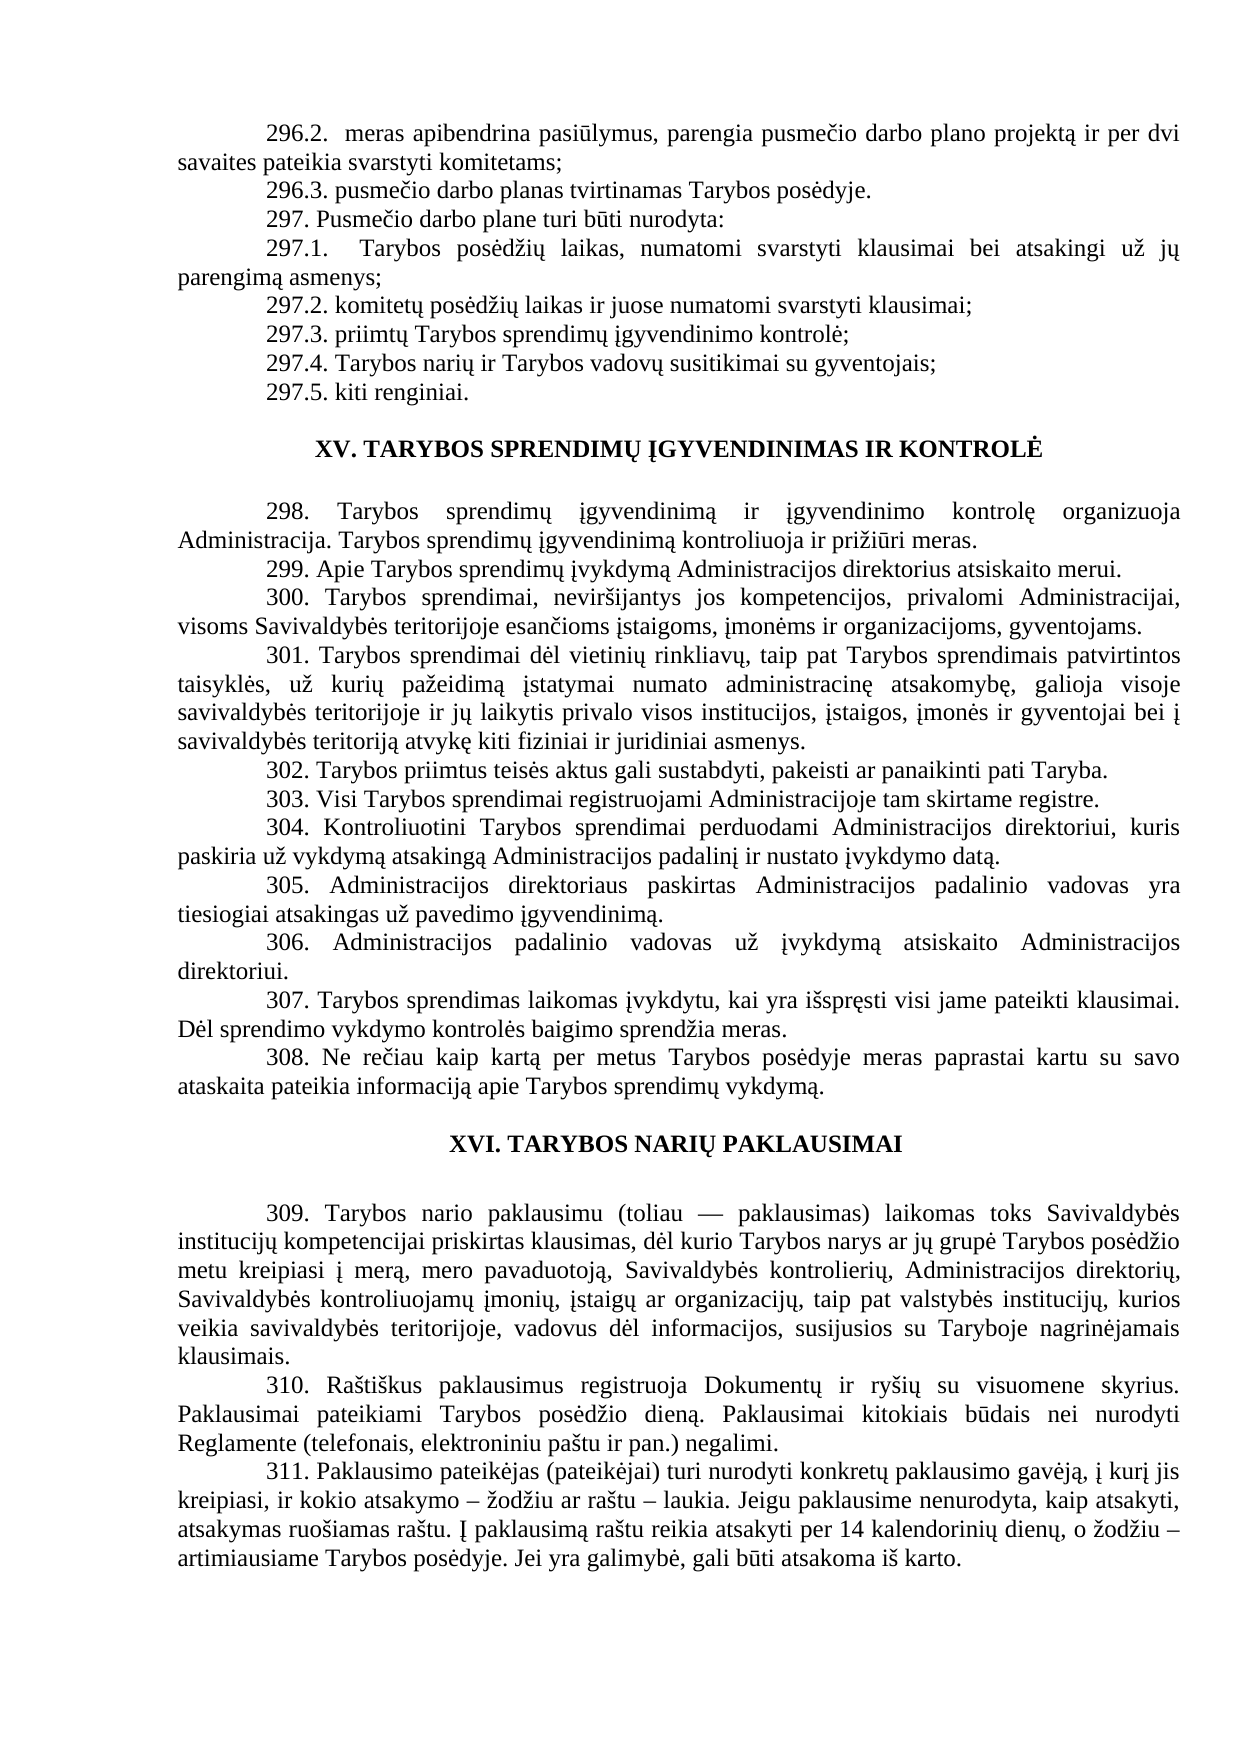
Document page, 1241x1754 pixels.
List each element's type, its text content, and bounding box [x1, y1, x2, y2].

text 296.2. meras apibendrina pasiūlymus, parengia pusmečio darbo plano projektą ir per dvi savaites pateikia svarstyti komitetams; [177, 118, 1181, 176]
text 299. Apie Tarybos sprendimų įvykdymą Administracijos direktorius atsiskaito merui. [177, 554, 1181, 582]
text 307. Tarybos sprendimas laikomas įvykdytu, kai yra išspręsti visi jame pateikti klausimai. Dėl sprendimo vykdymo kontrolės baigimo sprendžia meras. [177, 985, 1181, 1042]
text 297.4. Tarybos narių ir Tarybos vadovų susitikimai su gyventojais; [177, 348, 1181, 377]
text XVI. TARYBOS NARIŲ PAKLAUSIMAI [177, 1129, 1181, 1157]
text 303. Visi Tarybos sprendimai registruojami Administracijoje tam skirtame registre. [177, 784, 1181, 812]
text 308. Ne rečiau kaip kartą per metus Tarybos posėdyje meras paprastai kartu su savo ataskaita pateikia informaciją apie Tarybos sprendimų vykdymą. [177, 1042, 1181, 1100]
text 304. Kontroliuotini Tarybos sprendimai perduodami Administracijos direktoriui, kuris paskiria už vykdymą atsakingą Administracijos padalinį ir nustato įvykdymo datą. [177, 812, 1181, 870]
text 300. Tarybos sprendimai, neviršijantys jos kompetencijos, privalomi Administracijai, visoms Savivaldybės teritorijoje esančioms įstaigoms, įmonėms ir organizacijoms, gyventojams. [177, 582, 1181, 640]
text 297.2. komitetų posėdžių laikas ir juose numatomi svarstyti klausimai; [177, 291, 1181, 319]
text 297.3. priimtų Tarybos sprendimų įgyvendinimo kontrolė; [177, 319, 1181, 348]
text 296.3. pusmečio darbo planas tvirtinamas Tarybos posėdyje. [177, 176, 1181, 204]
text 297. Pusmečio darbo plane turi būti nurodyta: [177, 204, 1181, 233]
text 298. Tarybos sprendimų įgyvendinimą ir įgyvendinimo kontrolę organizuoja Administracija. Tarybos sprendimų įgyvendinimą kontroliuoja ir prižiūri meras. [177, 496, 1181, 554]
text 305. Administracijos direktoriaus paskirtas Administracijos padalinio vadovas yra tiesiogiai atsakingas už pavedimo įgyvendinimą. [177, 870, 1181, 927]
text XV. TARYBOS SPRENDIMŲ ĮGYVENDINIMAS IR KONTROLĖ [177, 434, 1181, 463]
text 302. Tarybos priimtus teisės aktus gali sustabdyti, pakeisti ar panaikinti pati Taryba. [177, 755, 1181, 784]
text 306. Administracijos padalinio vadovas už įvykdymą atsiskaito Administracijos direktoriui. [177, 927, 1181, 985]
text 310. Raštiškus paklausimus registruoja Dokumentų ir ryšių su visuomene skyrius. Paklausimai pateikiami Tarybos posėdžio dieną. Paklausimai kitokiais būdais nei nurodyti Reglamente (telefonais, elektroniniu paštu ir pan.) negalimi. [177, 1370, 1181, 1456]
text 301. Tarybos sprendimai dėl vietinių rinkliavų, taip pat Tarybos sprendimais patvirtintos taisyklės, už kurių pažeidimą įstatymai numato administracinę atsakomybę, galioja visoje savivaldybės teritorijoje ir jų laikytis privalo visos institucijos, įstaigos, įmonės ir gyventojai bei į savivaldybės teritoriją atvykę kiti fiziniai ir juridiniai asmenys. [177, 640, 1181, 755]
text 311. Paklausimo pateikėjas (pateikėjai) turi nurodyti konkretų paklausimo gavėją, į kurį jis kreipiasi, ir kokio atsakymo – žodžiu ar raštu – laukia. Jeigu paklausime nenurodyta, kaip atsakyti, atsakymas ruošiamas raštu. Į paklausimą raštu reikia atsakyti per 14 kalendorinių dienų, o žodžiu – artimiausiame Tarybos posėdyje. Jei yra galimybė, gali būti atsakoma iš karto. [177, 1456, 1181, 1571]
text 297.5. kiti renginiai. [177, 377, 1181, 406]
text 297.1. Tarybos posėdžių laikas, numatomi svarstyti klausimai bei atsakingi už jų parengimą asmenys; [177, 233, 1181, 291]
text 309. Tarybos nario paklausimu (toliau — paklausimas) laikomas toks Savivaldybės institucijų kompetencijai priskirtas klausimas, dėl kurio Tarybos narys ar jų grupė Tarybos posėdžio metu kreipiasi į merą, mero pavaduotoją, Savivaldybės kontrolierių, Administracijos direktorių, Savivaldybės kontroliuojamų įmonių, įstaigų ar organizacijų, taip pat valstybės institucijų, kurios veikia savivaldybės teritorijoje, vadovus dėl informacijos, susijusios su Taryboje nagrinėjamais klausimais. [177, 1198, 1181, 1370]
